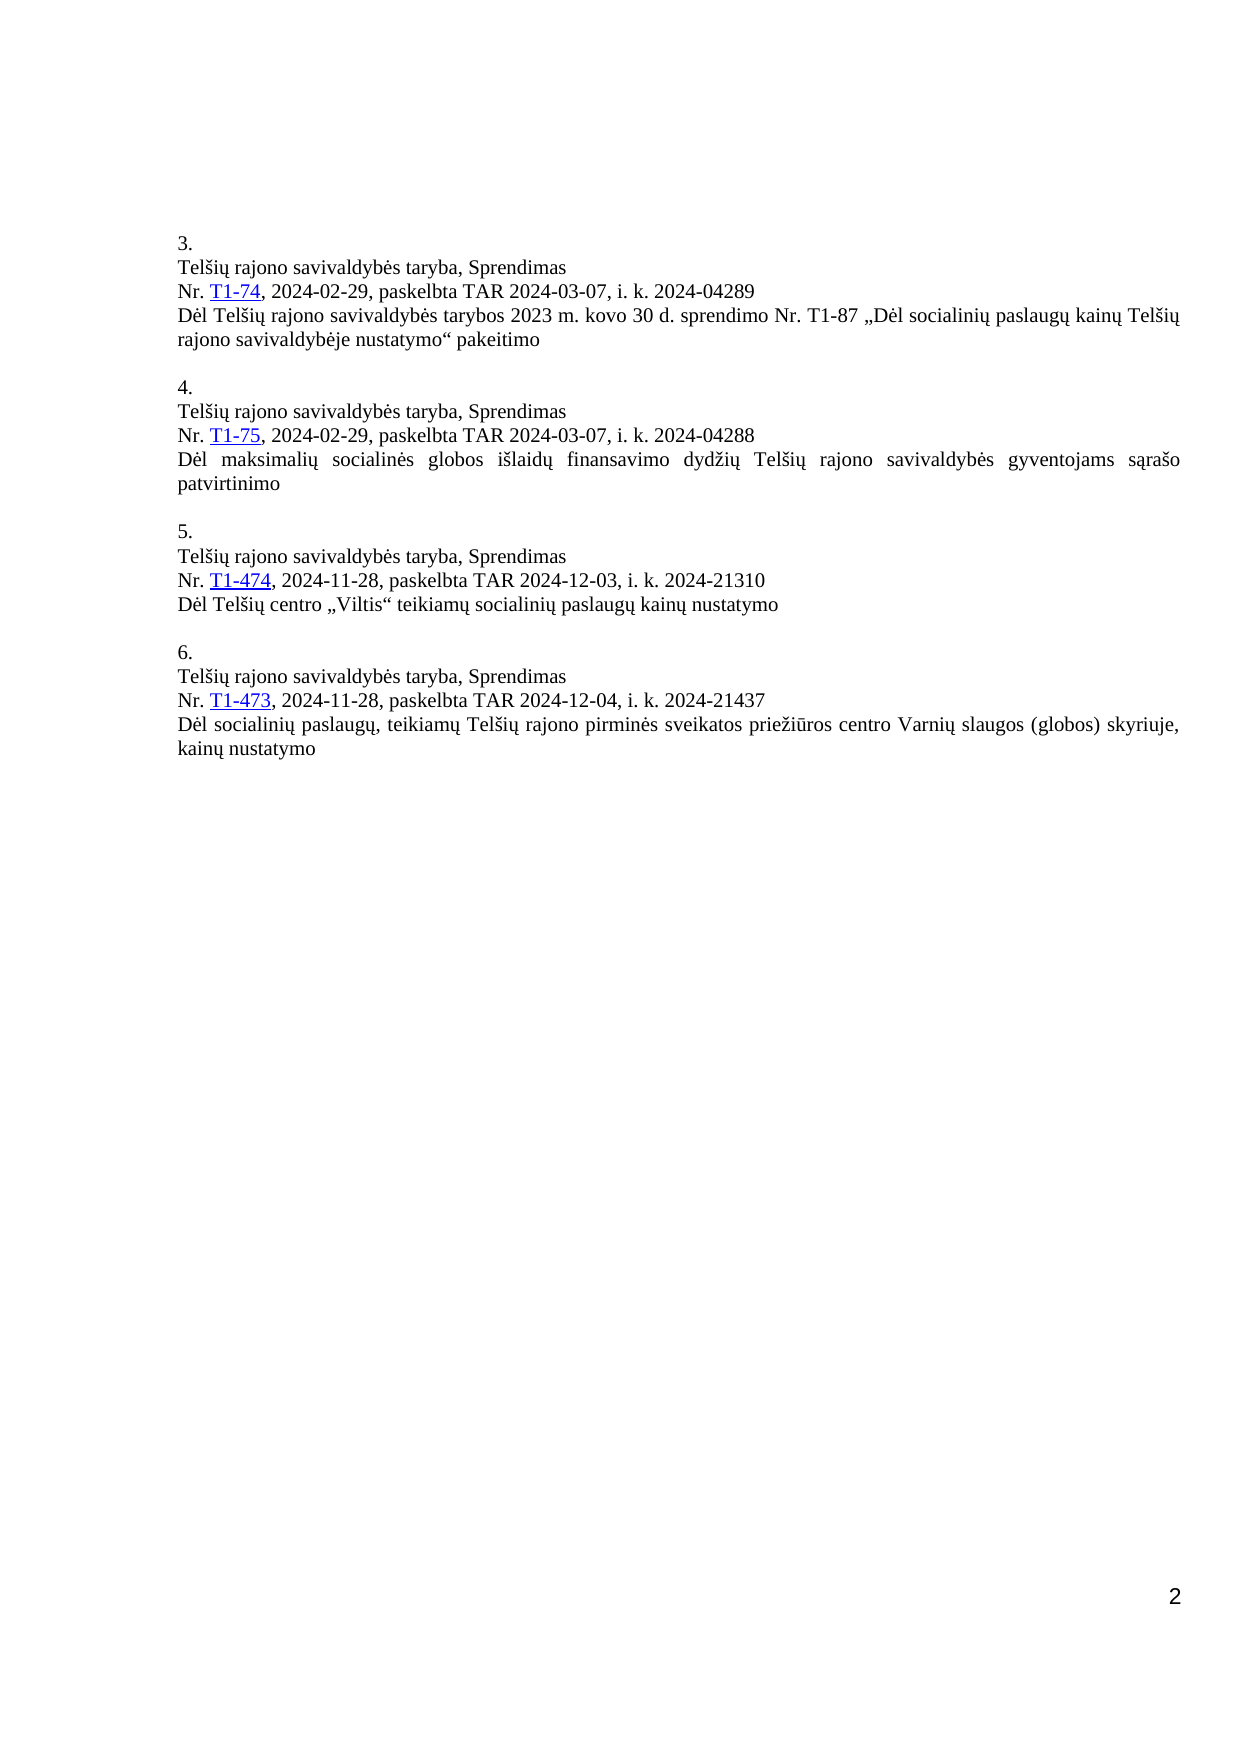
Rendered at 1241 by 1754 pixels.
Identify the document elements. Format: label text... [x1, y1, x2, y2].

text Nr. T1-75, 2024-02-29, paskelbta TAR 2024-03-07, i. k. 2024-04288 [177, 423, 1181, 447]
text Telšių rajono savivaldybės taryba, Sprendimas [177, 399, 1181, 423]
text Nr. T1-74, 2024-02-29, paskelbta TAR 2024-03-07, i. k. 2024-04289 [177, 279, 1181, 303]
text Dėl maksimalių socialinės globos išlaidų finansavimo dydžių Telšių rajono savivaldybės gyventojams sąrašo patvirtinimo [177, 447, 1181, 495]
text Telšių rajono savivaldybės taryba, Sprendimas [177, 664, 1181, 688]
text Telšių rajono savivaldybės taryba, Sprendimas [177, 543, 1181, 568]
text Dėl Telšių centro „Viltis“ teikiamų socialinių paslaugų kainų nustatymo [177, 592, 1181, 616]
text Nr. T1-474, 2024-11-28, paskelbta TAR 2024-12-03, i. k. 2024-21310 [177, 568, 1181, 592]
text Dėl Telšių rajono savivaldybės tarybos 2023 m. kovo 30 d. sprendimo Nr. T1-87 „Dėl socialinių paslaugų kainų Telšių rajono savivaldybėje nustatymo“ pakeitimo [177, 303, 1181, 351]
text 6. [177, 640, 1181, 664]
text 4. [177, 375, 1181, 399]
text 5. [177, 519, 1181, 543]
text Dėl socialinių paslaugų, teikiamų Telšių rajono pirminės sveikatos priežiūros centro Varnių slaugos (globos) skyriuje, kainų nustatymo [177, 712, 1181, 760]
text 3. [177, 231, 1181, 255]
text Telšių rajono savivaldybės taryba, Sprendimas [177, 255, 1181, 279]
text Nr. T1-473, 2024-11-28, paskelbta TAR 2024-12-04, i. k. 2024-21437 [177, 688, 1181, 712]
